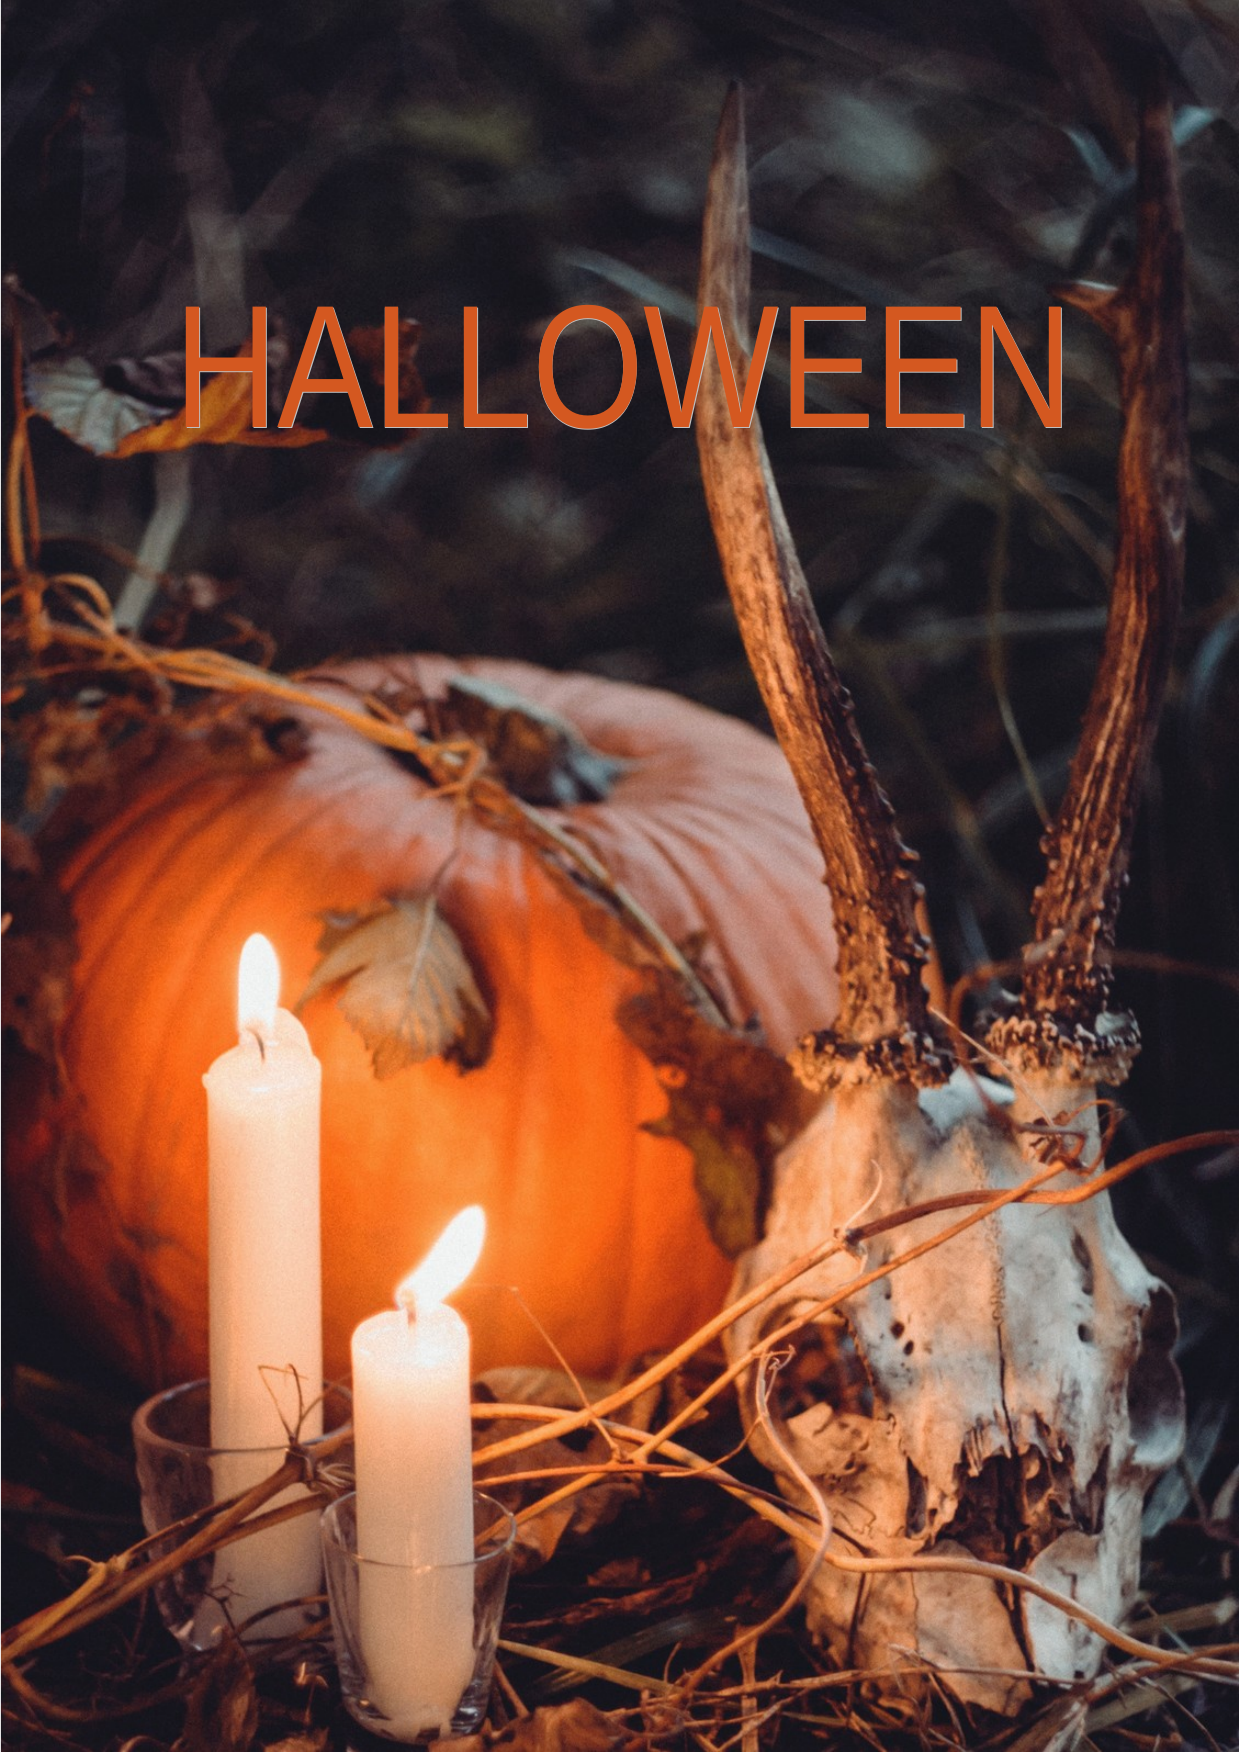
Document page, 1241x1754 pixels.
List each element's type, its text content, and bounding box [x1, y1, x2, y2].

text HALLOWEEN [174, 264, 1076, 465]
picture [0, 0, 1239, 1752]
